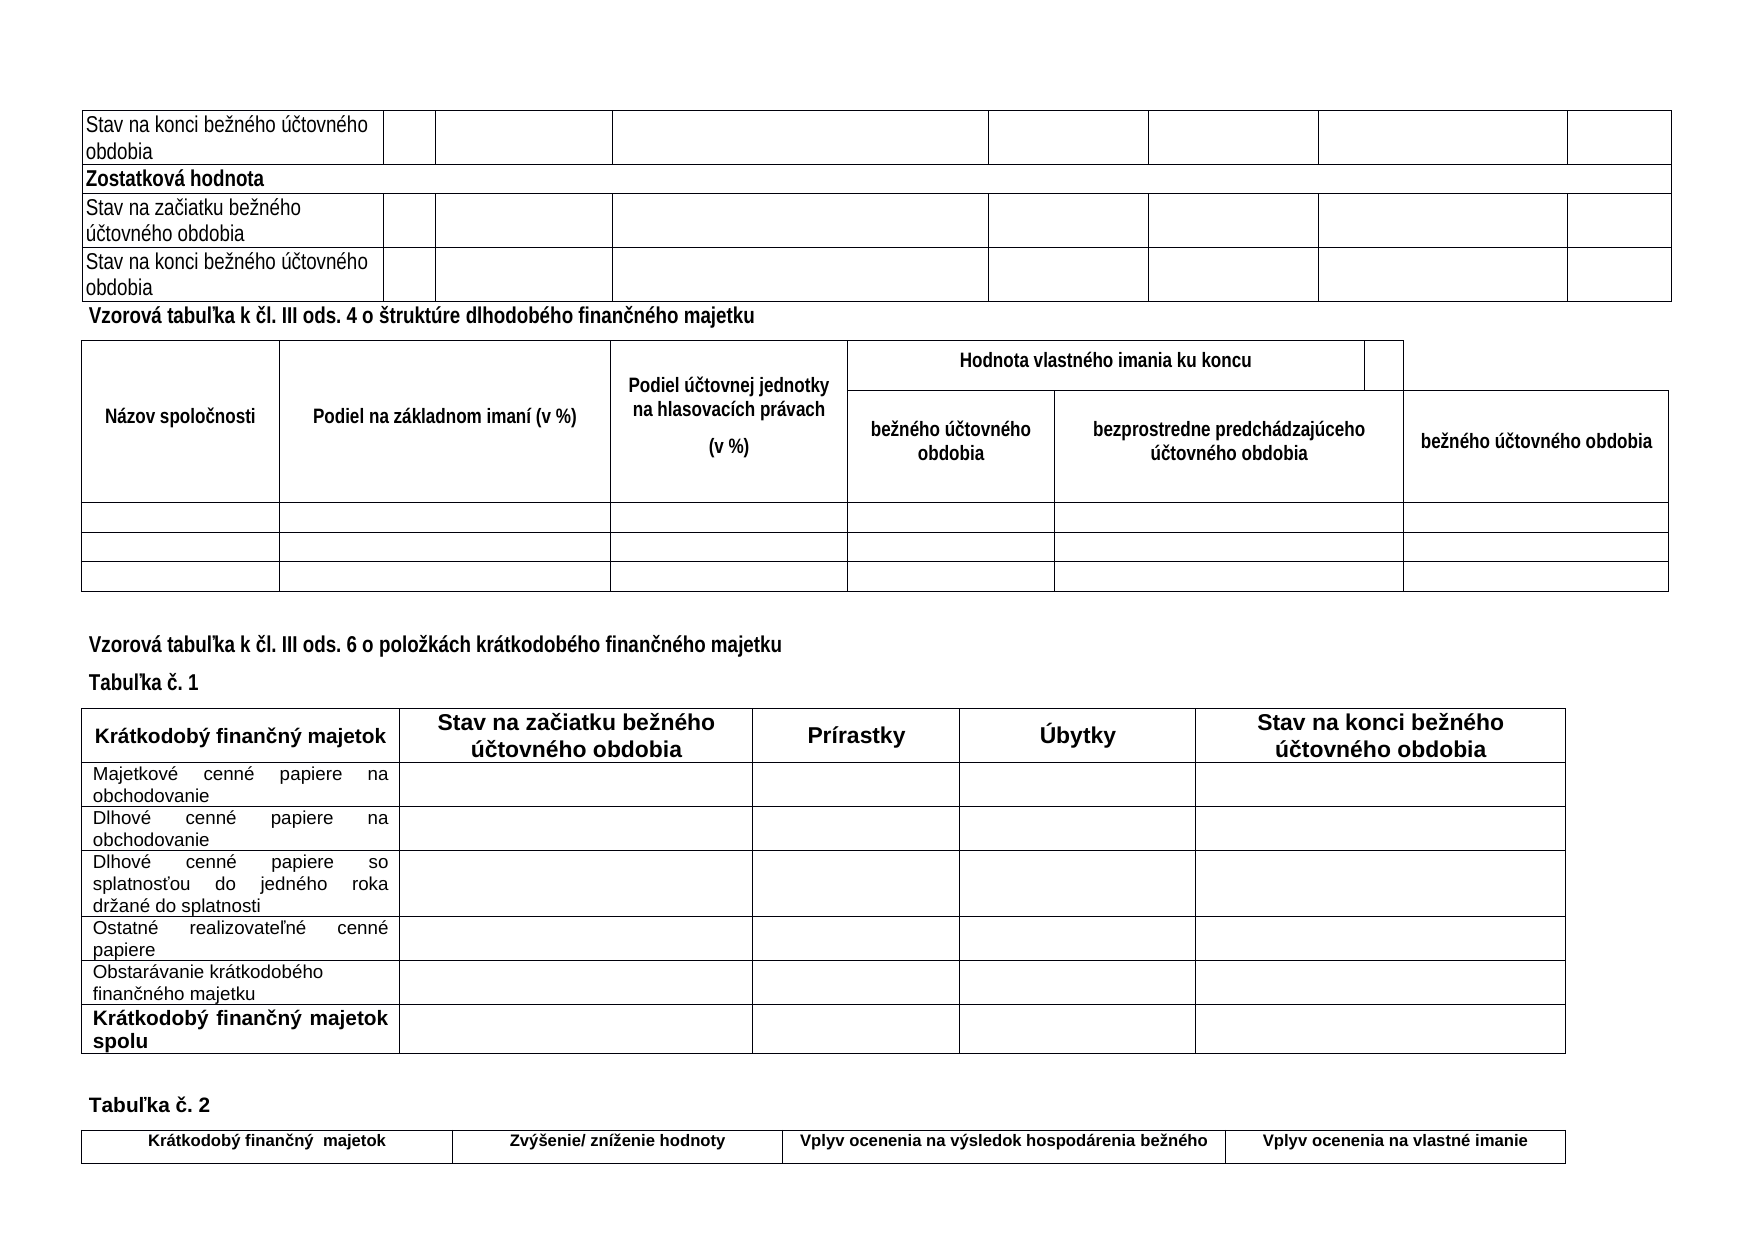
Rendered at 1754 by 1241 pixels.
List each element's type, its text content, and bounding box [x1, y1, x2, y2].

table_cell [384, 248, 435, 301]
text Vzorová tabuľka k čl. III ods. 4 o štruktúre dlhodobého finančného majetku [89, 302, 1665, 328]
table_header Názov spoločnosti [82, 341, 279, 502]
table_cell [384, 111, 435, 164]
table_header Hodnota vlastného imania ku koncu [848, 341, 1364, 390]
table_cell [1055, 503, 1403, 532]
table_header Úbytky [960, 709, 1195, 762]
table_cell [611, 503, 847, 532]
table_header [1365, 341, 1403, 390]
table_cell [960, 763, 1195, 806]
table_cell [613, 194, 988, 247]
table_cell [960, 851, 1195, 916]
table_header Krátkodobý finančný majetok [82, 1131, 452, 1162]
table_cell [1319, 248, 1567, 301]
table_cell [82, 562, 279, 591]
table_cell [1055, 562, 1403, 591]
table_cell [1404, 503, 1668, 532]
table_cell [753, 851, 959, 916]
table_cell [848, 503, 1054, 532]
table_cell [1568, 248, 1671, 301]
table_cell [436, 111, 612, 164]
table_cell [400, 763, 752, 806]
table_cell [960, 961, 1195, 1004]
table_cell [1196, 917, 1565, 960]
text Tabuľka č. 1 [89, 669, 1665, 696]
table_cell [753, 1005, 959, 1053]
table_header Stav na konci bežného účtovného obdobia [1196, 709, 1565, 762]
table_cell [848, 533, 1054, 561]
table_cell [1404, 533, 1668, 561]
table_cell [400, 851, 752, 916]
table_cell [280, 562, 610, 591]
table_cell bežného účtovného obdobia [1404, 391, 1668, 502]
table_cell [1568, 111, 1671, 164]
table_cell [960, 807, 1195, 850]
table_cell [989, 111, 1148, 164]
table_cell [1149, 194, 1318, 247]
table_header Zvýšenie/ zníženie hodnoty [453, 1131, 782, 1162]
table_cell [611, 562, 847, 591]
table_cell [960, 917, 1195, 960]
table_cell [753, 917, 959, 960]
table_header [1404, 340, 1669, 390]
table_cell Stav na konci bežného účtovného obdobia [83, 248, 383, 301]
table_cell [989, 248, 1148, 301]
table_cell [611, 533, 847, 561]
table_header Podiel účtovnej jednotky na hlasovacích právach (v %) [611, 341, 847, 502]
table_cell Stav na konci bežného účtovného obdobia [83, 111, 383, 164]
table_cell Stav na začiatku bežného účtovného obdobia [83, 194, 383, 247]
table_cell [82, 533, 279, 561]
table_cell Majetkové cenné papiere na obchodovanie [82, 763, 399, 806]
table_cell Krátkodobý finančný majetok spolu [82, 1005, 399, 1053]
table_cell Ostatné realizovateľné cenné papiere [82, 917, 399, 960]
table_header Vplyv ocenenia na výsledok hospodárenia bežného [783, 1131, 1225, 1162]
table_cell [400, 807, 752, 850]
table_cell [400, 961, 752, 1004]
table_cell bezprostredne predchádzajúceho účtovného obdobia [1055, 391, 1403, 502]
table_cell [1196, 1005, 1565, 1053]
table_cell [280, 503, 610, 532]
table_cell [753, 961, 959, 1004]
table_cell [1196, 807, 1565, 850]
table_cell [400, 1005, 752, 1053]
table_header Podiel na základnom imaní (v %) [280, 341, 610, 502]
table_cell [753, 763, 959, 806]
table_cell [1404, 562, 1668, 591]
table_cell Zostatková hodnota [83, 165, 1671, 193]
table_cell [280, 533, 610, 561]
table_cell [436, 194, 612, 247]
table_header Krátkodobý finančný majetok [82, 709, 399, 762]
table_cell [1196, 961, 1565, 1004]
table_header Prírastky [753, 709, 959, 762]
table_cell [1055, 533, 1403, 561]
table_cell [1319, 111, 1567, 164]
table_cell [960, 1005, 1195, 1053]
text Tabuľka č. 2 [89, 1093, 1665, 1117]
table_header Vplyv ocenenia na vlastné imanie [1226, 1131, 1565, 1162]
table_header Stav na začiatku bežného účtovného obdobia [400, 709, 752, 762]
table_cell [1196, 763, 1565, 806]
table_cell Dlhové cenné papiere na obchodovanie [82, 807, 399, 850]
table_cell [1149, 248, 1318, 301]
table_cell Dlhové cenné papiere so splatnosťou do jedného roka držané do splatnosti [82, 851, 399, 916]
table_cell [400, 917, 752, 960]
table_cell [753, 807, 959, 850]
table_cell [384, 194, 435, 247]
table_cell [1149, 111, 1318, 164]
table_cell [1196, 851, 1565, 916]
table_cell bežného účtovného obdobia [848, 391, 1054, 502]
table_cell [82, 503, 279, 532]
table_cell [436, 248, 612, 301]
table_cell [1319, 194, 1567, 247]
table_cell [848, 562, 1054, 591]
table_cell Obstarávanie krátkodobého finančného majetku [82, 961, 399, 1004]
table_cell [1568, 194, 1671, 247]
table_cell [613, 111, 988, 164]
text Vzorová tabuľka k čl. III ods. 6 o položkách krátkodobého finančného majetku [89, 631, 1665, 657]
table_cell [613, 248, 988, 301]
table_cell [989, 194, 1148, 247]
